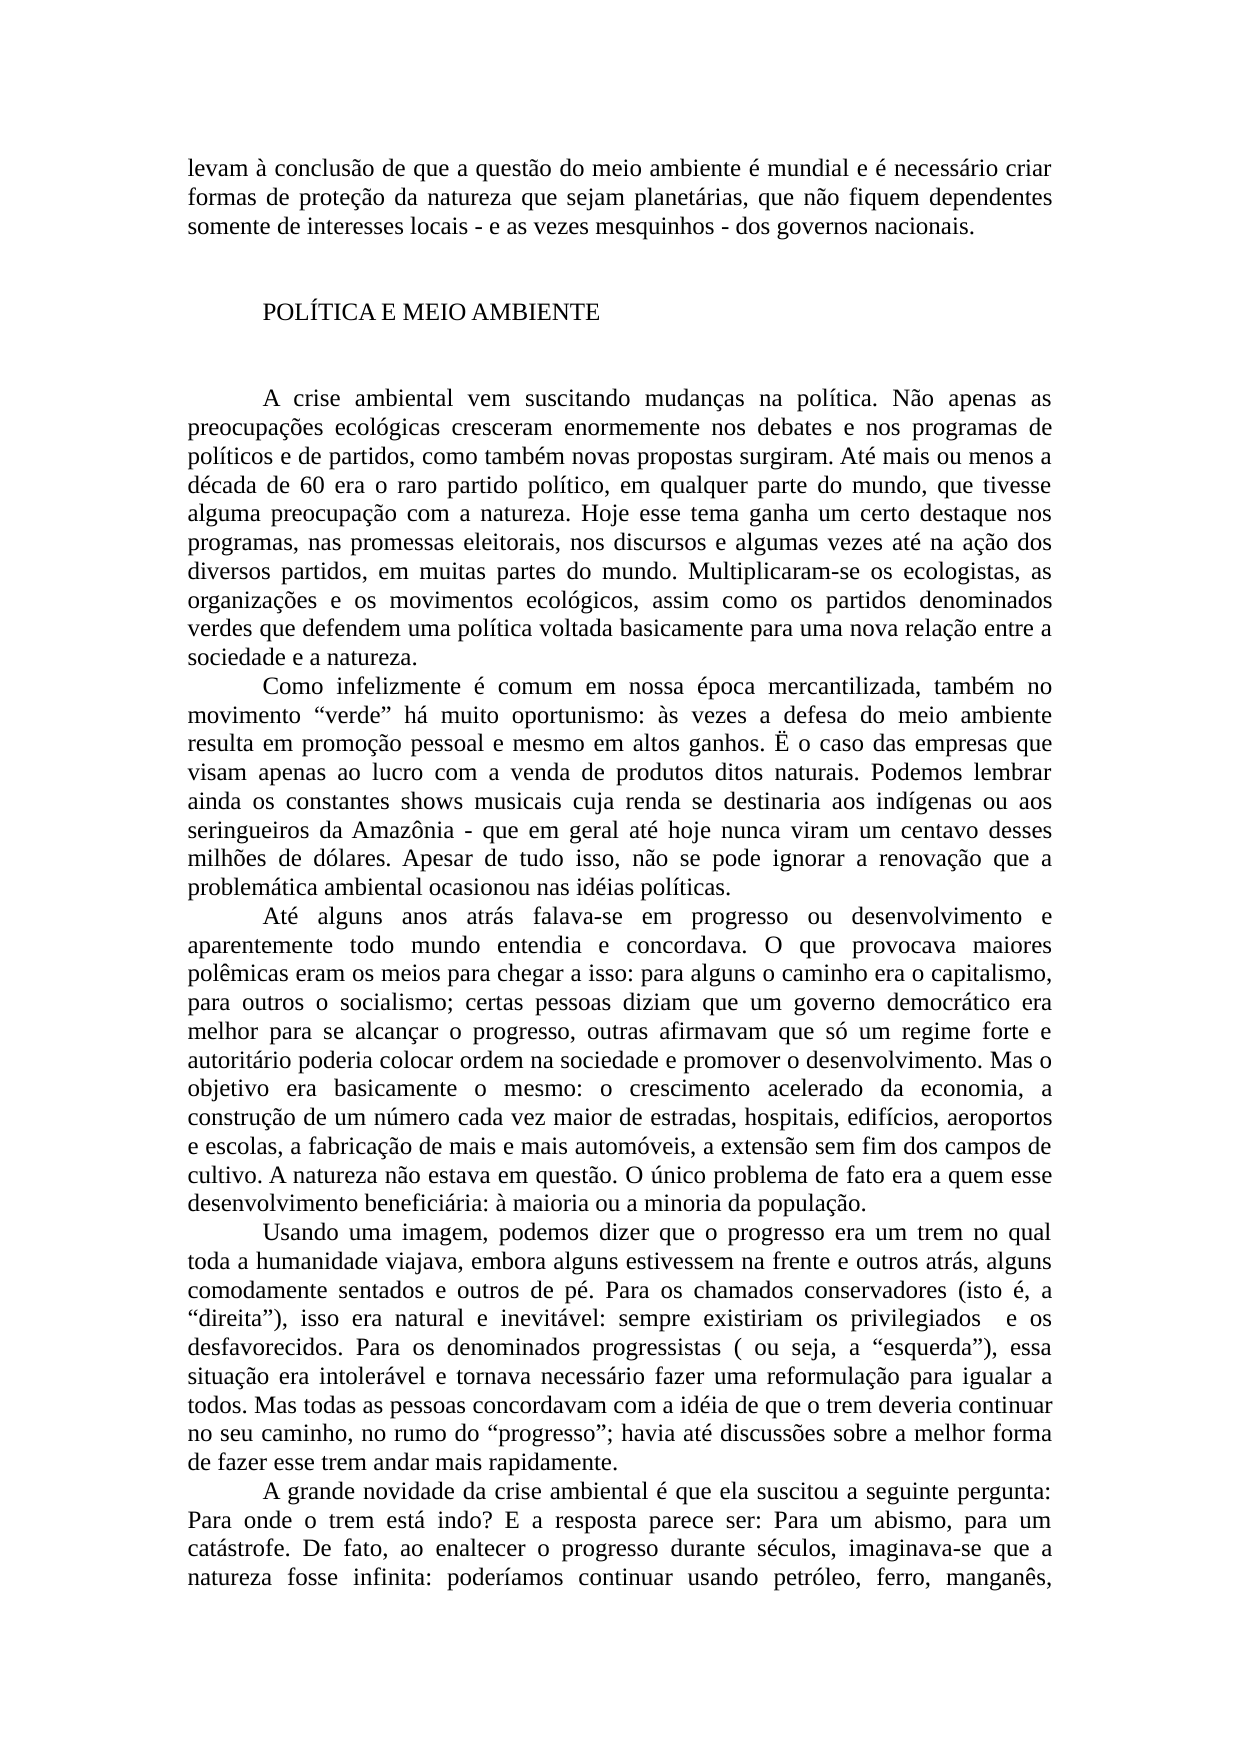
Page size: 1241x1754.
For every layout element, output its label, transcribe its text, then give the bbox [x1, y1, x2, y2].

text POLÍTICA E MEIO AMBIENTE [187, 297, 1053, 326]
text Até alguns anos atrás falava-se em progresso ou desenvolvimento e aparentemente todo mundo entendia e concordava. O que provocava maiores polêmicas eram os meios para chegar a isso: para alguns o caminho era o capitalismo, para outros o socialismo; certas pessoas diziam que um governo democrático era melhor para se alcançar o progresso, outras afirmavam que só um regime forte e autoritário poderia colocar ordem na sociedade e promover o desenvolvimento. Mas o objetivo era basicamente o mesmo: o crescimento acelerado da economia, a construção de um número cada vez maior de estradas, hospitais, edifícios, aeroportos e escolas, a fabricação de mais e mais automóveis, a extensão sem fim dos campos de cultivo. A natureza não estava em questão. O único problema de fato era a quem esse desenvolvimento beneficiária: à maioria ou a minoria da população. [187, 901, 1053, 1217]
text levam à conclusão de que a questão do meio ambiente é mundial e é necessário criar formas de proteção da natureza que sejam planetárias, que não fiquem dependentes somente de interesses locais - e as vezes mesquinhos - dos governos nacionais. [187, 153, 1053, 240]
text Como infelizmente é comum em nossa época mercantilizada, também no movimento “verde” há muito oportunismo: às vezes a defesa do meio ambiente resulta em promoção pessoal e mesmo em altos ganhos. Ë o caso das empresas que visam apenas ao lucro com a venda de produtos ditos naturais. Podemos lembrar ainda os constantes shows musicais cuja renda se destinaria aos indígenas ou aos seringueiros da Amazônia - que em geral até hoje nunca viram um centavo desses milhões de dólares. Apesar de tudo isso, não se pode ignorar a renovação que a problemática ambiental ocasionou nas idéias políticas. [187, 671, 1053, 901]
text A grande novidade da crise ambiental é que ela suscitou a seguinte pergunta: Para onde o trem está indo? E a resposta parece ser: Para um abismo, para um catástrofe. De fato, ao enaltecer o progresso durante séculos, imaginava-se que a natureza fosse infinita: poderíamos continuar usando petróleo, ferro, manganês, [187, 1476, 1053, 1591]
text Usando uma imagem, podemos dizer que o progresso era um trem no qual toda a humanidade viajava, embora alguns estivessem na frente e outros atrás, alguns comodamente sentados e outros de pé. Para os chamados conservadores (isto é, a “direita”), isso era natural e inevitável: sempre existiriam os privilegiados e os desfavorecidos. Para os denominados progressistas ( ou seja, a “esquerda”), essa situação era intolerável e tornava necessário fazer uma reformulação para igualar a todos. Mas todas as pessoas concordavam com a idéia de que o trem deveria continuar no seu caminho, no rumo do “progresso”; havia até discussões sobre a melhor forma de fazer esse trem andar mais rapidamente. [187, 1217, 1053, 1476]
text A crise ambiental vem suscitando mudanças na política. Não apenas as preocupações ecológicas cresceram enormemente nos debates e nos programas de políticos e de partidos, como também novas propostas surgiram. Até mais ou menos a década de 60 era o raro partido político, em qualquer parte do mundo, que tivesse alguma preocupação com a natureza. Hoje esse tema ganha um certo destaque nos programas, nas promessas eleitorais, nos discursos e algumas vezes até na ação dos diversos partidos, em muitas partes do mundo. Multiplicaram-se os ecologistas, as organizações e os movimentos ecológicos, assim como os partidos denominados verdes que defendem uma política voltada basicamente para uma nova relação entre a sociedade e a natureza. [187, 383, 1053, 671]
